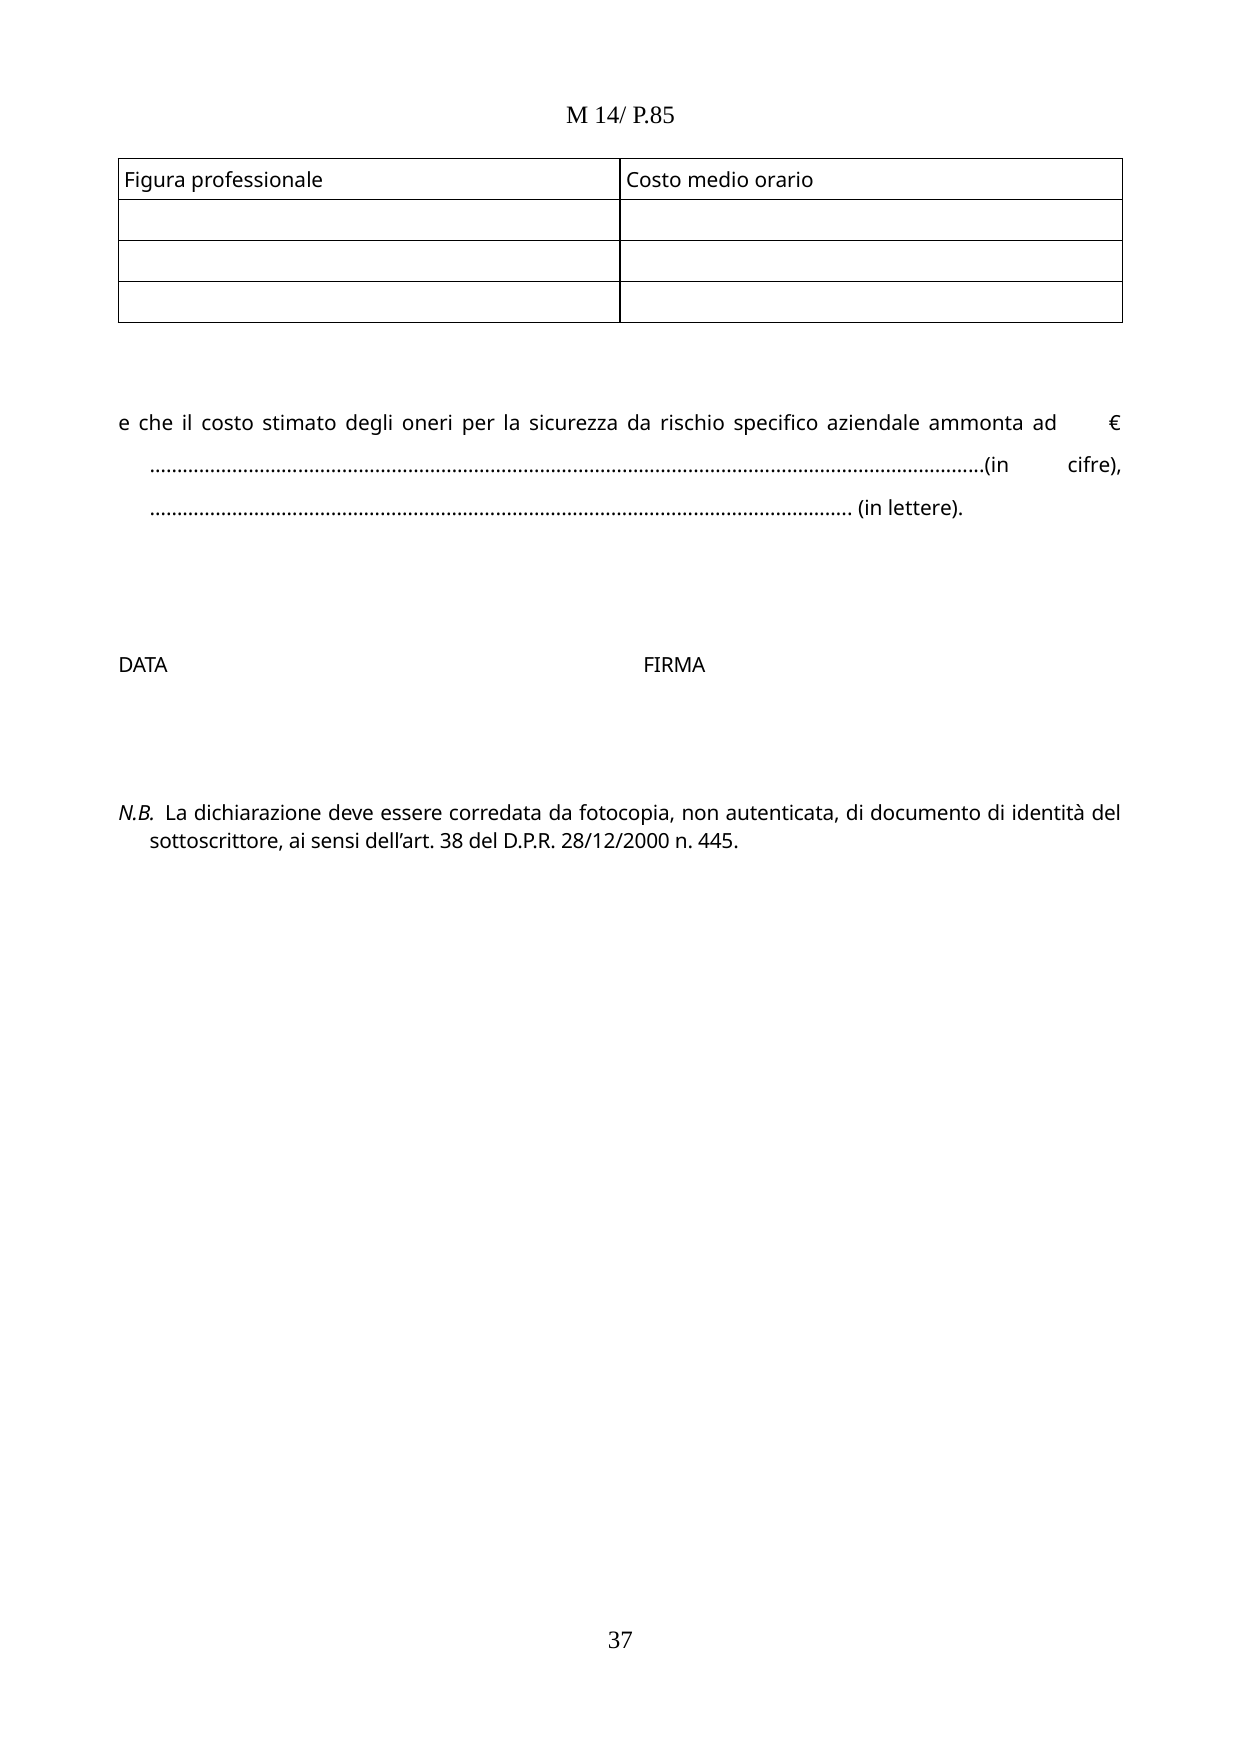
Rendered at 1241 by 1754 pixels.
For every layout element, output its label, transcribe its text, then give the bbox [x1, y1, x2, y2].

table_header Costo medio orario [621, 159, 1122, 199]
table_cell [119, 282, 619, 322]
table_cell [119, 200, 619, 240]
table_cell [621, 282, 1122, 322]
table_cell [621, 241, 1122, 281]
text e che il costo stimato degli oneri per la sicurezza da rischio specifico aziendale ammonta ad € ………………………..…………………………………………………………………………………………………………...(in cifre), ……………………………………………………………………………………………………………….. (in lettere). [118, 408, 1122, 522]
table_cell [119, 241, 619, 281]
text DATA FIRMA [118, 650, 1122, 678]
table_header Figura professionale [119, 159, 619, 199]
text N.B. La dichiarazione deve essere corredata da fotocopia, non autenticata, di documento di identità del sottoscrittore, ai sensi dell’art. 38 del D.P.R. 28/12/2000 n. 445. [118, 798, 1122, 854]
table_cell [621, 200, 1122, 240]
